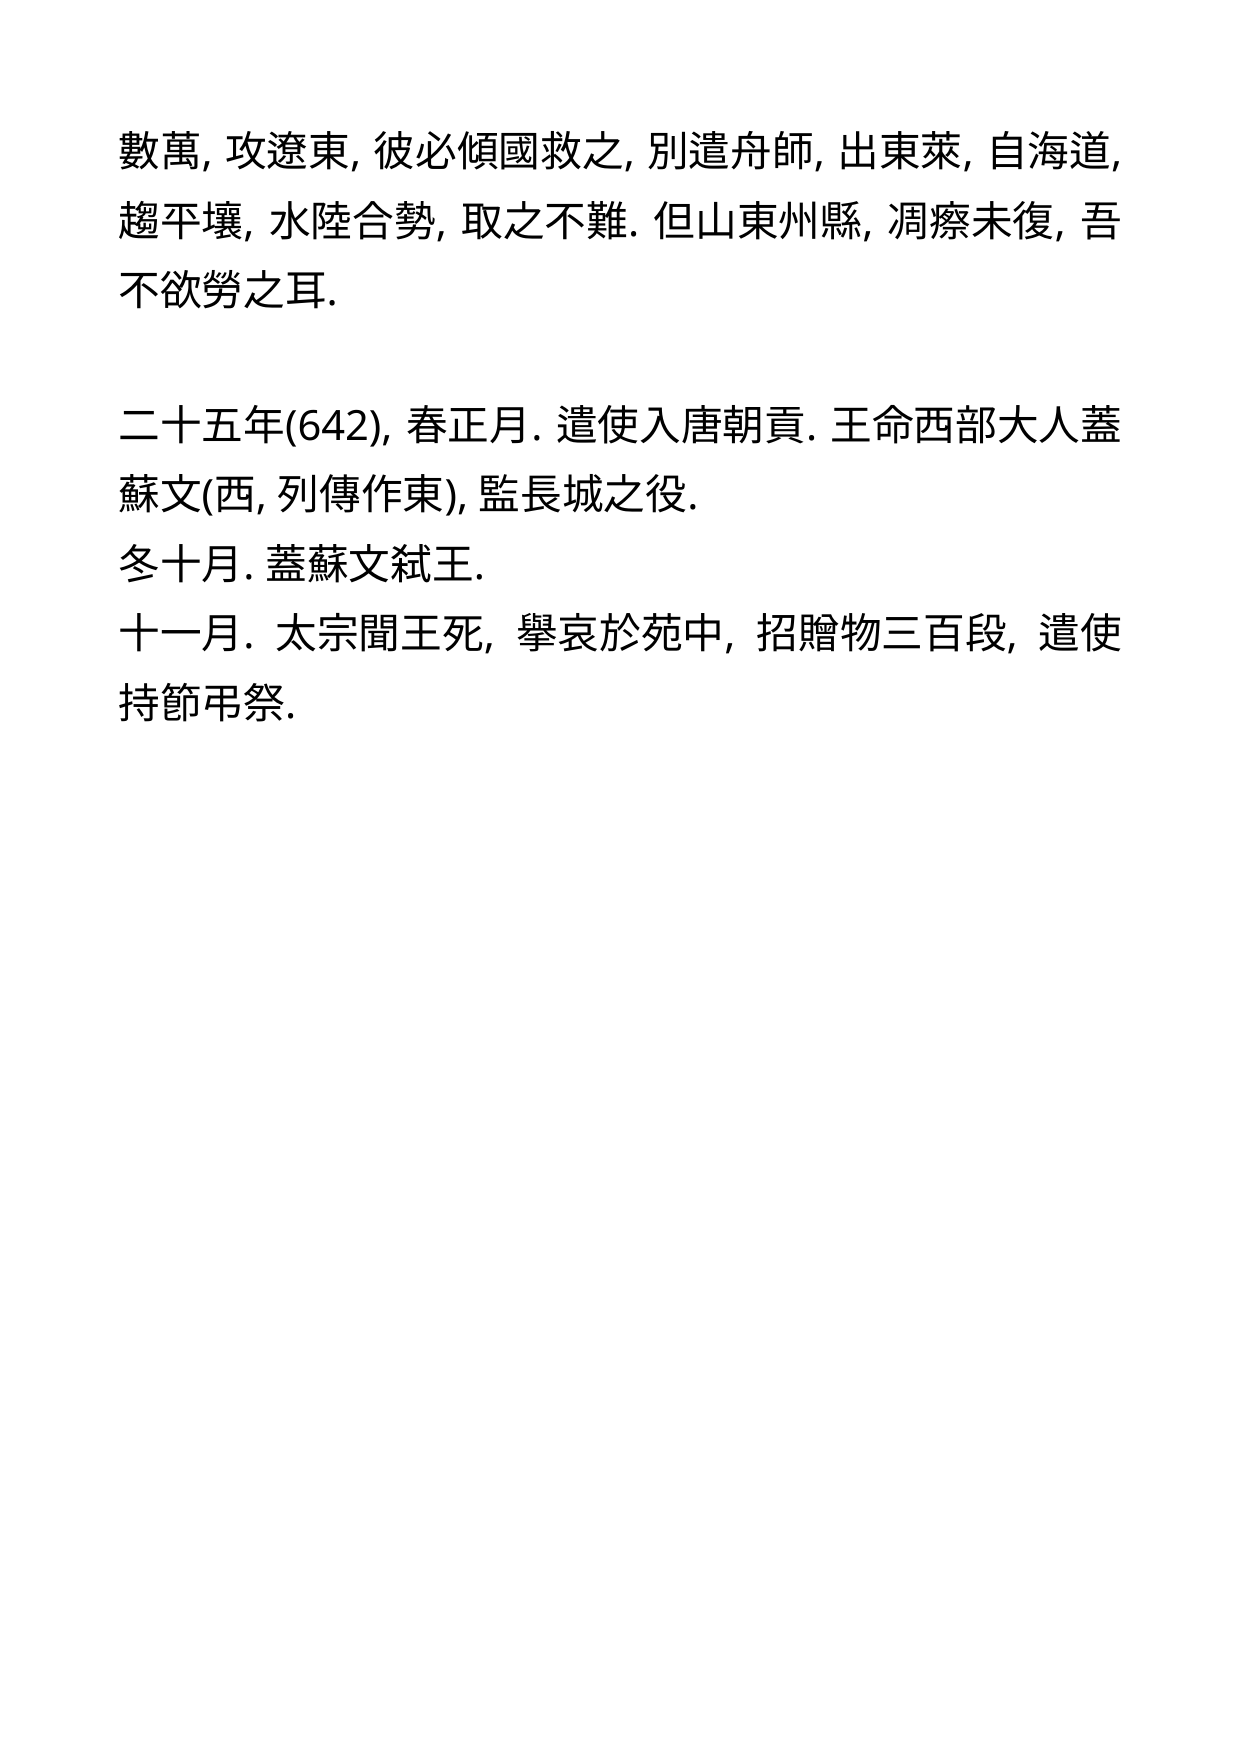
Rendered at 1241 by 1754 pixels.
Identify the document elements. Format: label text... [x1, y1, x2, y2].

text 冬十月. 蓋蘇文弑王. [118, 531, 1122, 591]
text 數萬, 攻遼東, 彼必傾國救之, 別遣舟師, 出東萊, 自海道, 趨平壤, 水陸合勢, 取之不難. 但山東州縣, 凋瘵未復, 吾不欲勞之耳. [118, 118, 1122, 318]
text 十一月. 太宗聞王死, 擧哀於苑中, 招贈物三百段, 遣使持節弔祭. [118, 601, 1122, 731]
text 二十五年(642), 春正月. 遣使入唐朝貢. 王命西部大人蓋蘇文(西, 列傳作東), 監長城之役. [118, 392, 1122, 522]
